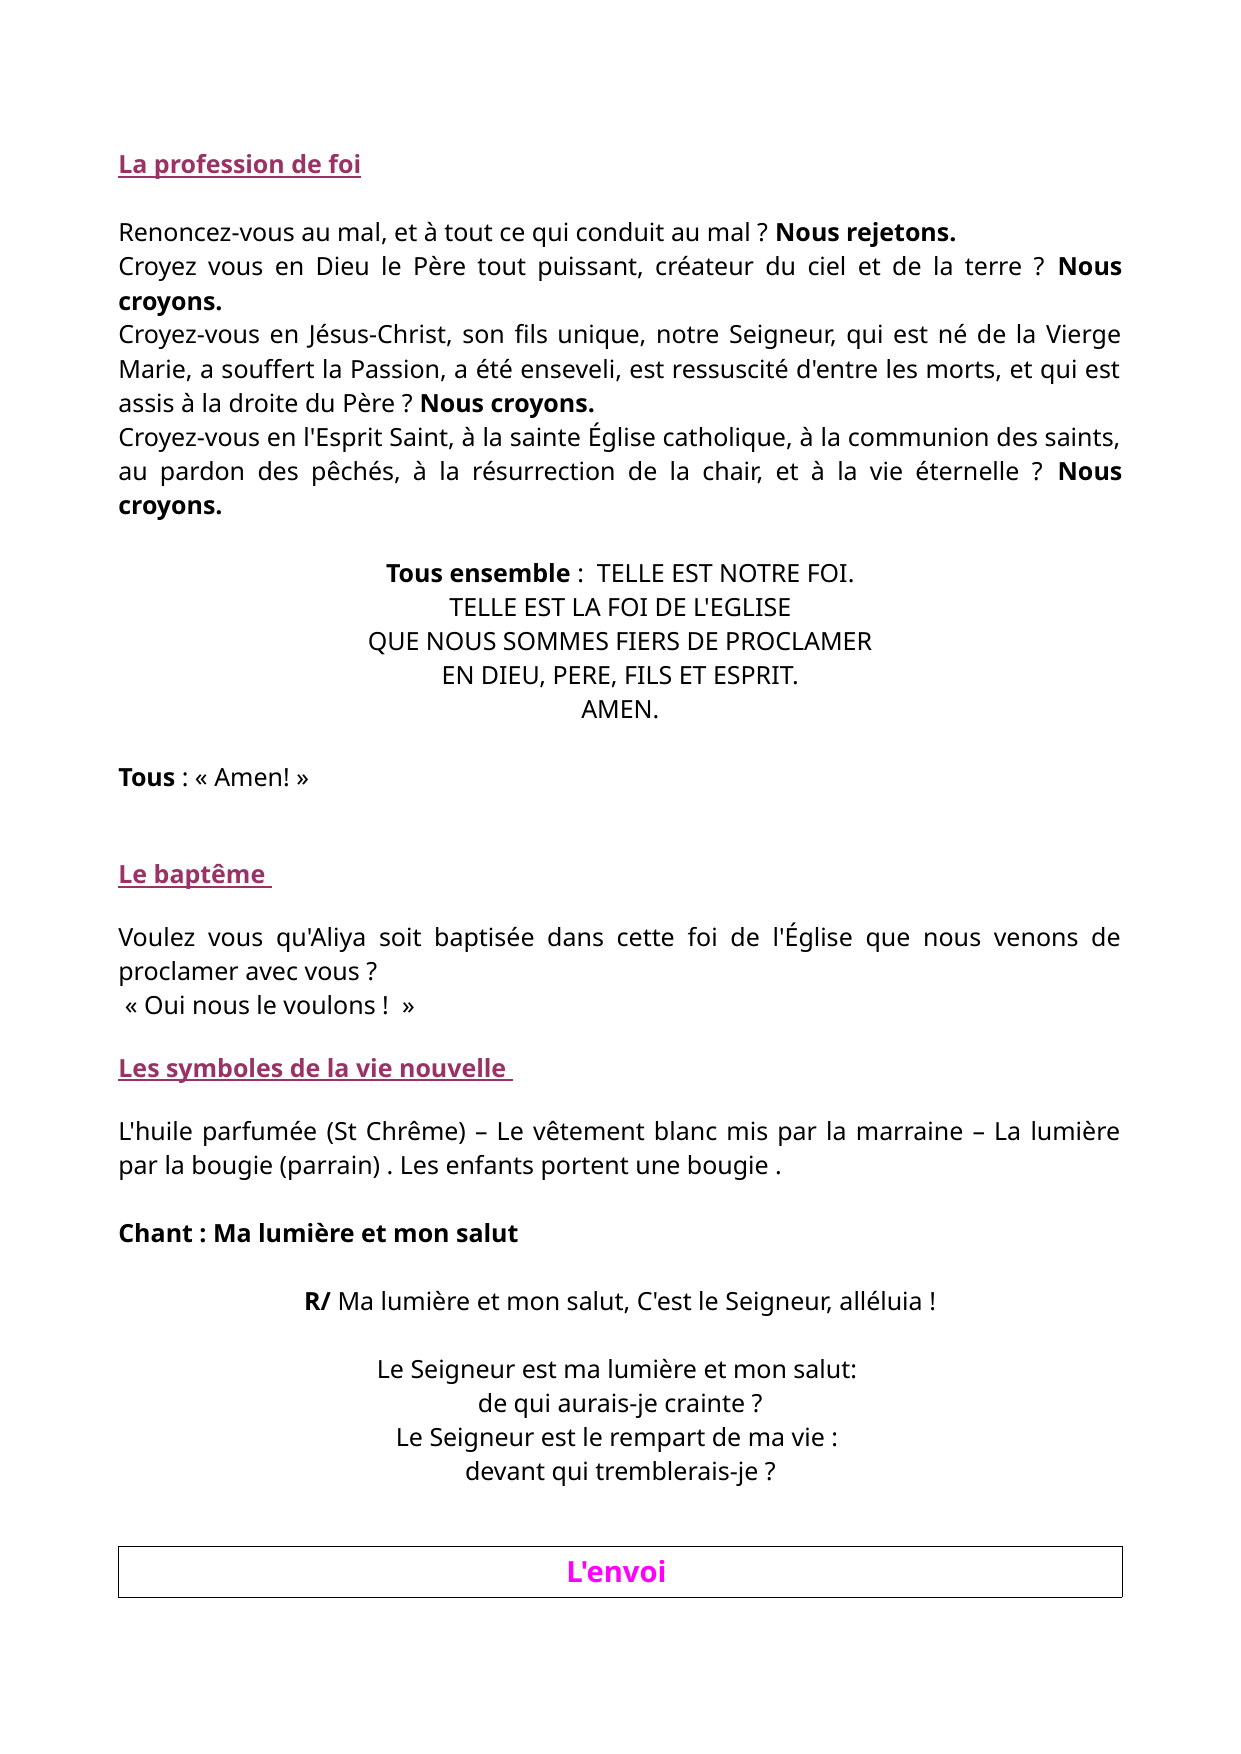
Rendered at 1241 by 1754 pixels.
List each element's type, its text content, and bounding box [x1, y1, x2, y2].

text La profession de foi [118, 147, 1122, 181]
text Les symboles de la vie nouvelle [118, 1051, 1122, 1085]
table_header L'envoi [119, 1547, 1122, 1597]
text TELLE EST LA FOI DE L'EGLISE [118, 590, 1122, 624]
text Le Seigneur est le rempart de ma vie : [118, 1420, 1122, 1454]
text « Oui nous le voulons ! » [118, 988, 1122, 1022]
text de qui aurais-je crainte ? [118, 1386, 1122, 1420]
text AMEN. [118, 692, 1122, 726]
text Renoncez-vous au mal, et à tout ce qui conduit au mal ? Nous rejetons. [118, 215, 1122, 249]
text L'huile parfumée (St Chrême) – Le vêtement blanc mis par la marraine – La lumière par la bougie (parrain) . Les enfants portent une bougie . [118, 1113, 1122, 1182]
text Chant : Ma lumière et mon salut [118, 1216, 1122, 1250]
text Le Seigneur est ma lumière et mon salut: [118, 1352, 1122, 1386]
text Le baptême [118, 857, 1122, 891]
text EN DIEU, PERE, FILS ET ESPRIT. [118, 658, 1122, 692]
text Croyez-vous en Jésus-Christ, son fils unique, notre Seigneur, qui est né de la Vierge Marie, a souffert la Passion, a été enseveli, est ressuscité d'entre les morts, et qui est assis à la droite du Père ? Nous croyons. [118, 317, 1122, 419]
text Croyez vous en Dieu le Père tout puissant, créateur du ciel et de la terre ? Nous croyons. [118, 249, 1122, 317]
text Voulez vous qu'Aliya soit baptisée dans cette foi de l'Église que nous venons de proclamer avec vous ? [118, 920, 1122, 988]
text Tous : « Amen! » [118, 760, 1122, 794]
text QUE NOUS SOMMES FIERS DE PROCLAMER [118, 624, 1122, 658]
text Tous ensemble : TELLE EST NOTRE FOI. [118, 556, 1122, 590]
text devant qui tremblerais-je ? [118, 1454, 1122, 1488]
text Croyez-vous en l'Esprit Saint, à la sainte Église catholique, à la communion des saints, au pardon des pêchés, à la résurrection de la chair, et à la vie éternelle ? Nous croyons. [118, 419, 1122, 522]
text R/ Ma lumière et mon salut, C'est le Seigneur, alléluia ! [118, 1284, 1122, 1318]
